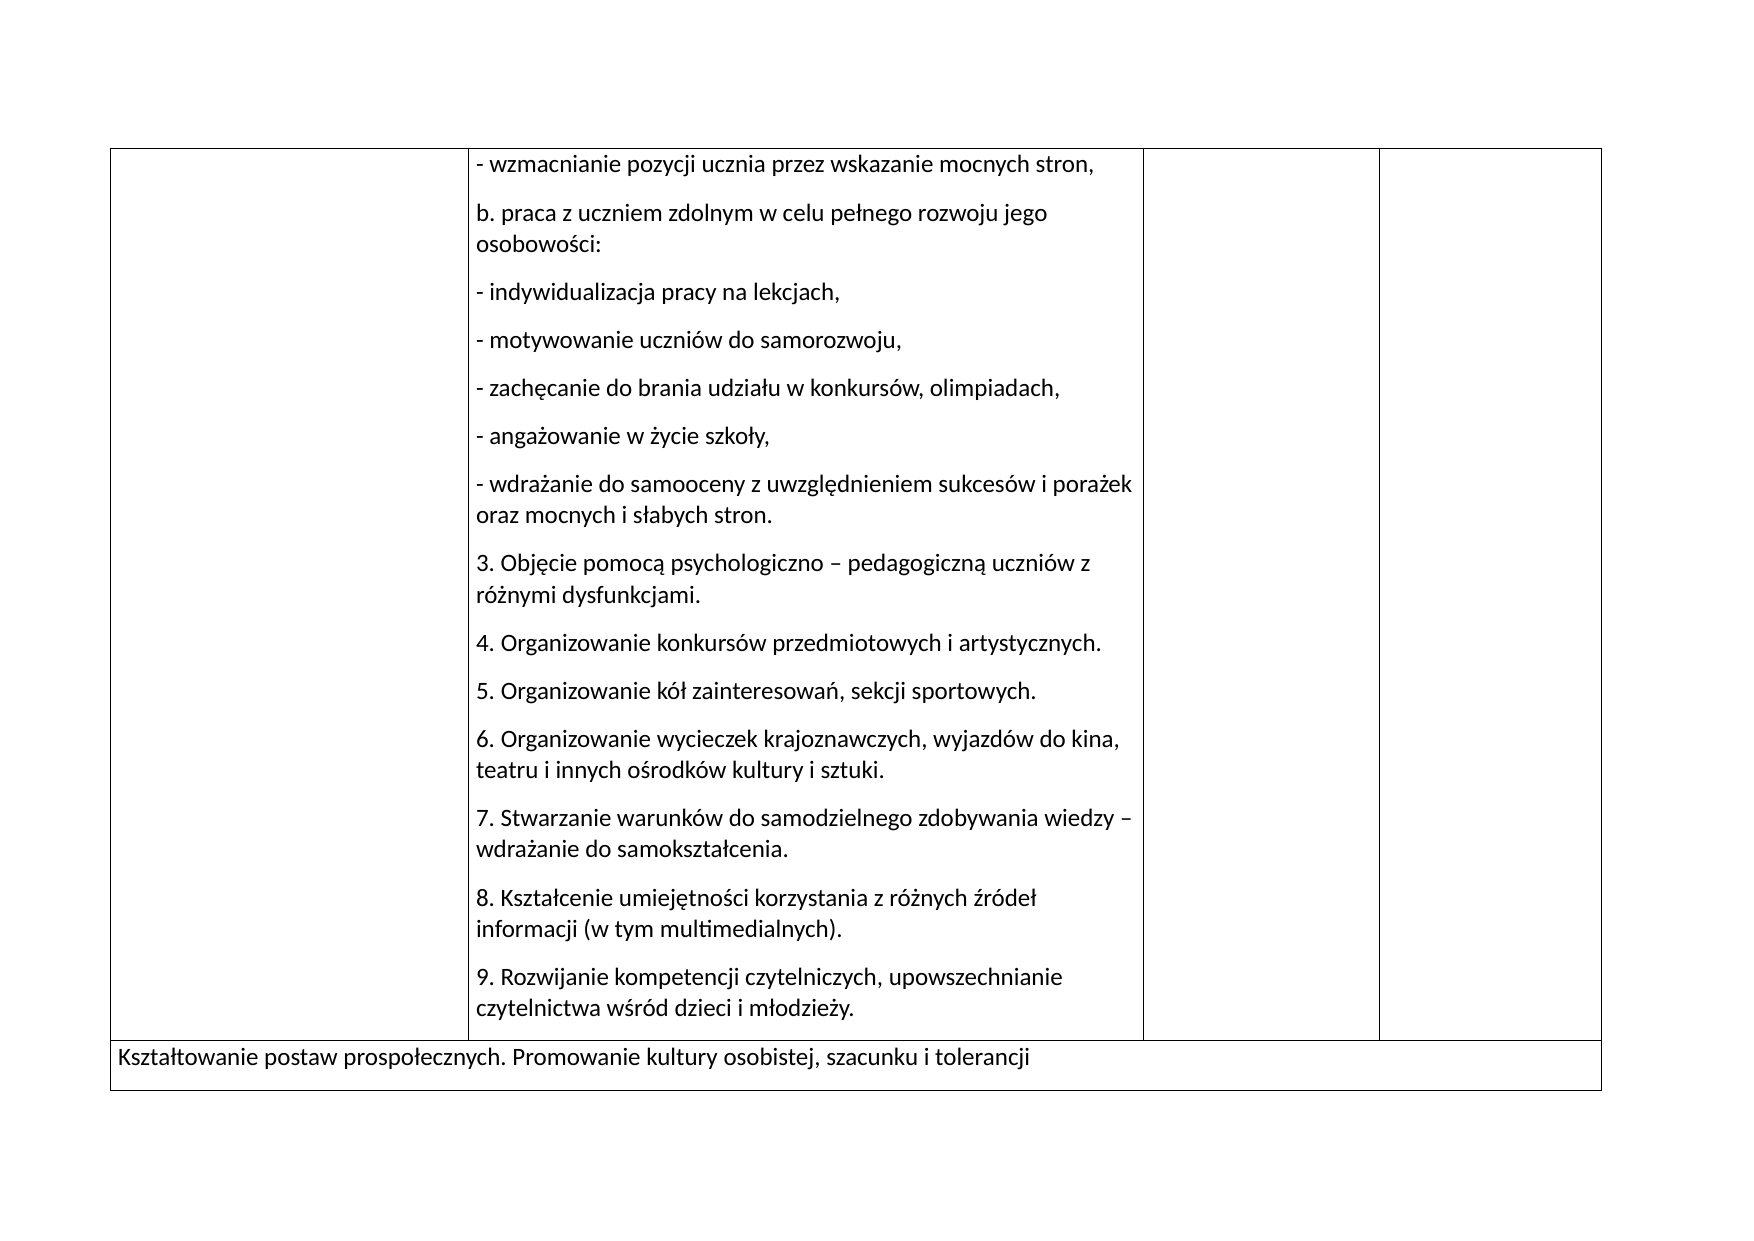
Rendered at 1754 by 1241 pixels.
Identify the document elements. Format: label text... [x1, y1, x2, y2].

table_cell Kształtowanie postaw prospołecznych. Promowanie kultury osobistej, szacunku i tolerancji [111, 1041, 1601, 1089]
table_cell - wzmacnianie pozycji ucznia przez wskazanie mocnych stron, b. praca z uczniem zdolnym w celu pełnego rozwoju jego osobowości: - indywidualizacja pracy na lekcjach, - motywowanie uczniów do samorozwoju, - zachęcanie do brania udziału w konkursów, olimpiadach, - angażowanie w życie szkoły, - wdrażanie do samooceny z uwzględnieniem sukcesów i porażek oraz mocnych i słabych stron. 3. Objęcie pomocą psychologiczno – pedagogiczną uczniów z różnymi dysfunkcjami. 4. Organizowanie konkursów przedmiotowych i artystycznych. 5. Organizowanie kół zainteresowań, sekcji sportowych. 6. Organizowanie wycieczek krajoznawczych, wyjazdów do kina, teatru i innych ośrodków kultury i sztuki. 7. Stwarzanie warunków do samodzielnego zdobywania wiedzy – wdrażanie do samokształcenia. 8. Kształcenie umiejętności korzystania z różnych źródeł informacji (w tym multimedialnych). 9. Rozwijanie kompetencji czytelniczych, upowszechnianie czytelnictwa wśród dzieci i młodzieży. [469, 149, 1143, 1040]
table_cell [1144, 149, 1379, 1040]
table_cell [1380, 149, 1601, 1040]
table_cell [111, 149, 468, 1040]
